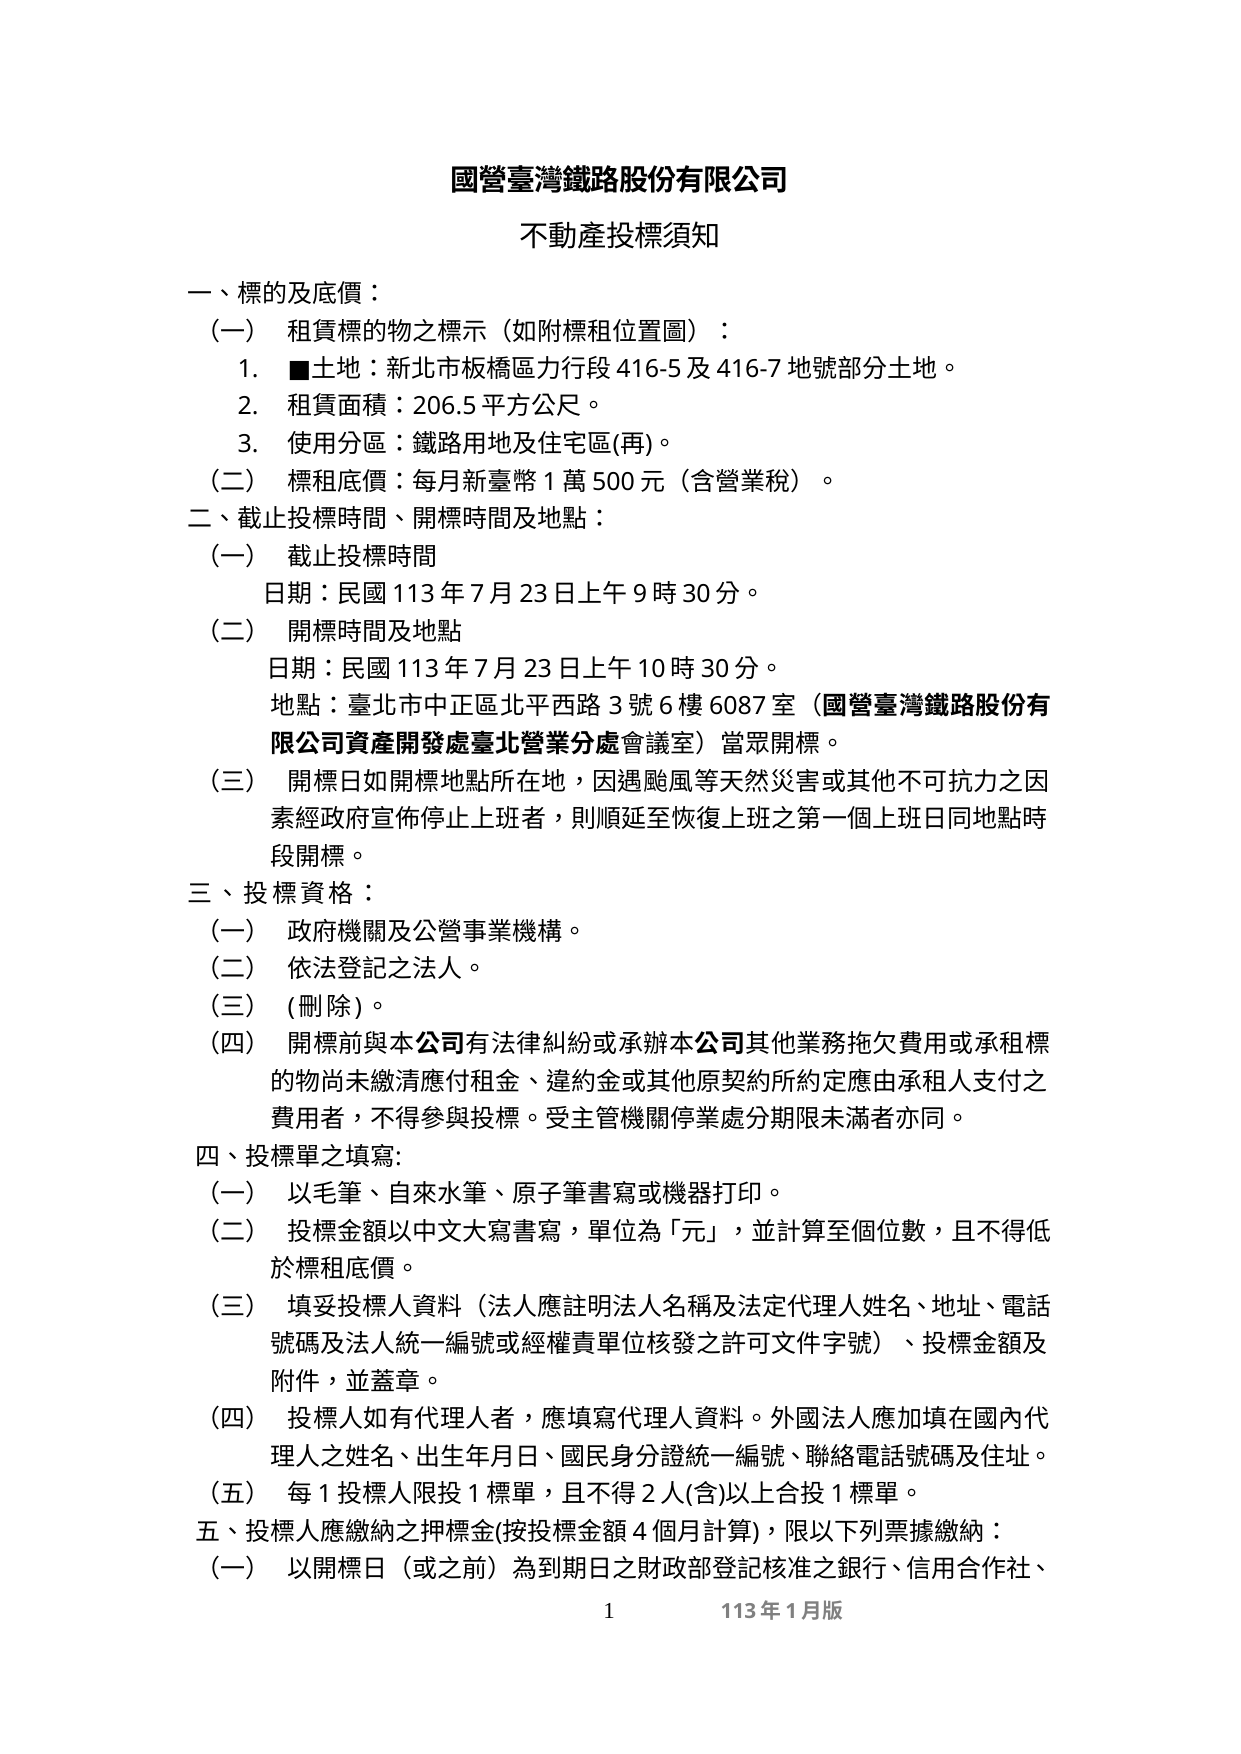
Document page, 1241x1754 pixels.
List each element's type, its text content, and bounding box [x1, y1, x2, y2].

list ■土地：新北市板橋區力行段416-5及416-7地號部分土地。 [237, 347, 1053, 385]
list 租賃標的物之標示（如附標租位置圖）： [195, 310, 1051, 347]
list 每1投標人限投1標單，且不得2人(含)以上合投1標單。 [195, 1472, 1051, 1510]
list 投標金額以中文大寫書寫，單位為「元」，並計算至個位數，且不得低於標租底價。 [195, 1210, 1051, 1285]
text 二、截止投標時間、開標時間及地點： [187, 497, 1053, 535]
list 政府機關及公營事業機構。 [195, 910, 1051, 947]
list 依法登記之法人。 [195, 947, 1051, 985]
list 投標人如有代理人者，應填寫代理人資料。外國法人應加填在國內代理人之姓名、出生年月日、國民身分證統一編號、聯絡電話號碼及住址。 [195, 1397, 1051, 1472]
text 國營臺灣鐵路股份有限公司 [187, 160, 1053, 197]
text 一、標的及底價： [187, 272, 1053, 310]
list 以開標日（或之前）為到期日之財政部登記核准之銀行、信用合作社、 [195, 1547, 1051, 1585]
list 開標日如開標地點所在地，因遇颱風等天然災害或其他不可抗力之因素經政府宣佈停止上班者，則順延至恢復上班之第一個上班日同地點時段開標。 [195, 760, 1051, 872]
text 五、投標人應繳納之押標金(按投標金額4個月計算)，限以下列票據繳納： [195, 1510, 1053, 1547]
list 使用分區：鐵路用地及住宅區(再)。 [237, 422, 1053, 460]
list 填妥投標人資料（法人應註明法人名稱及法定代理人姓名、地址、電話號碼及法人統一編號或經權責單位核發之許可文件字號）、投標金額及附件，並蓋章。 [195, 1285, 1051, 1397]
list 以毛筆、自來水筆、原子筆書寫或機器打印。 [195, 1172, 1051, 1210]
list 租賃面積：206.5平方公尺。 [237, 385, 1053, 422]
text 日期：民國113年7月23日上午10時30分。 [263, 647, 1053, 685]
text 地點：臺北市中正區北平西路3號6樓6087室（國營臺灣鐵路股份有限公司資產開發處臺北營業分處會議室）當眾開標。 [271, 685, 1053, 760]
text 四、投標單之填寫: [195, 1135, 1053, 1172]
text 三、投標資格： [187, 872, 1053, 910]
list 開標時間及地點 [195, 610, 1051, 647]
list 截止投標時間 [195, 535, 1051, 572]
text 日期：民國113年7月23日上午9時30分。 [262, 572, 1053, 610]
list (刪除)。 [195, 985, 1051, 1022]
list 標租底價：每月新臺幣1萬500元（含營業稅）。 [195, 460, 1051, 497]
text 不動產投標須知 [187, 216, 1053, 254]
list 開標前與本公司有法律糾紛或承辦本公司其他業務拖欠費用或承租標的物尚未繳清應付租金、違約金或其他原契約所約定應由承租人支付之費用者，不得參與投標。受主管機關停業處分期限未滿者亦同。 [195, 1022, 1051, 1135]
